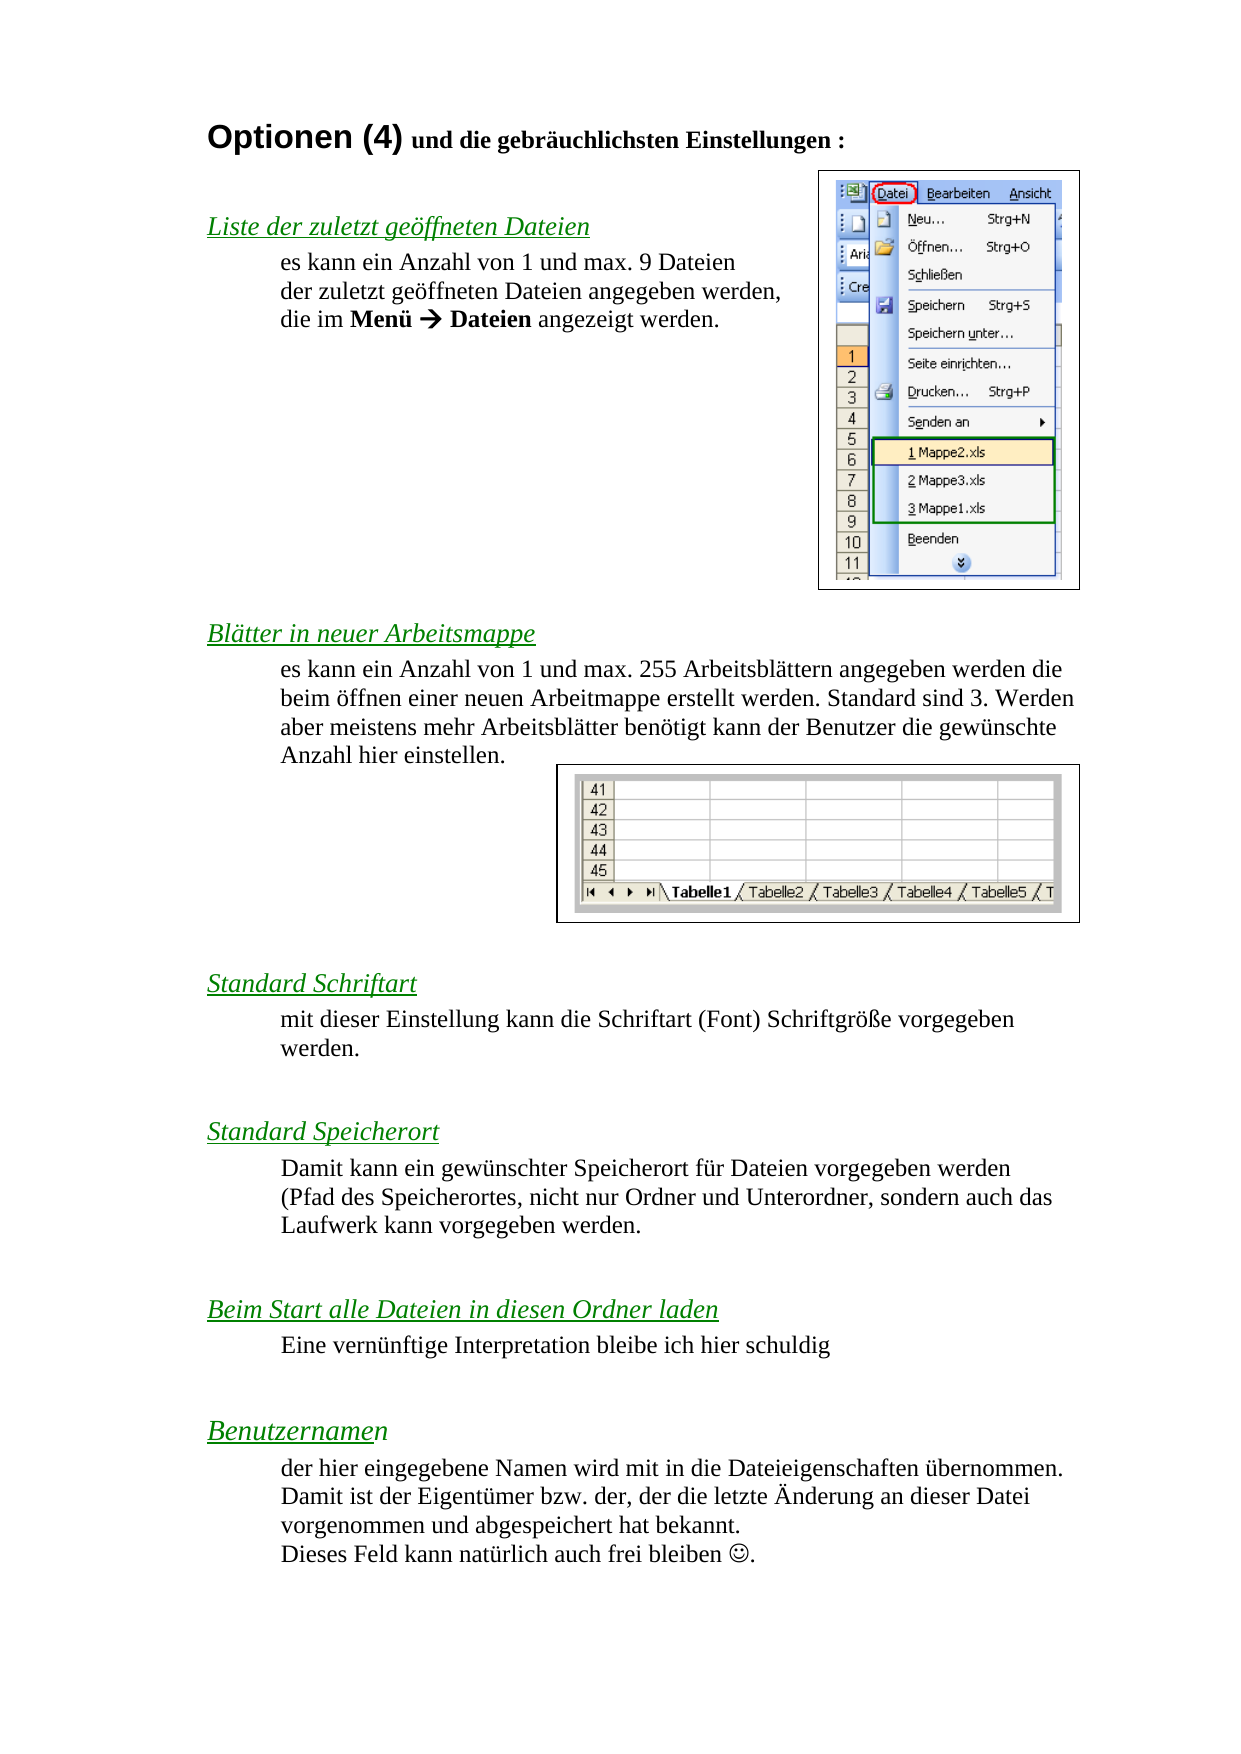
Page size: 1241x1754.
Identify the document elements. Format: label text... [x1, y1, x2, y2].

text Damit ist der Eigentümer bzw. der, der die letzte Änderung an dieser Datei vorgenommen und abgespeichert hat bekannt. [281, 1481, 1092, 1539]
text Dieses Feld kann natürlich auch frei bleiben . [207, 1539, 1092, 1568]
text Damit kann ein gewünschter Speicherort für Dateien vorgegeben werden [207, 1153, 1092, 1182]
picture [835, 180, 1062, 580]
text Eine vernünftige Interpretation bleibe ich hier schuldig [207, 1330, 1092, 1359]
text mit dieser Einstellung kann die Schriftart (Font) Schriftgröße vorgegeben werden. [280, 1004, 1092, 1062]
subtitle Blätter in neuer Arbeitsmappe [207, 617, 1092, 648]
subtitle Standard Schriftart [207, 967, 1092, 998]
text die im Menü  Dateien angezeigt werden. [280, 304, 818, 333]
text es kann ein Anzahl von 1 und max. 255 Arbeitsblättern angegeben werden die beim öffnen einer neuen Arbeitmappe erstellt werden. Standard sind 3. Werden aber meistens mehr Arbeitsblätter benötigt kann der Benutzer die gewünschte Anzahl hier einstellen. [280, 654, 1092, 769]
subtitle Standard Speicherort [207, 1116, 1092, 1147]
text der hier eingegebene Namen wird mit in die Dateieigenschaften übernommen. [207, 1453, 1092, 1481]
text (Pfad des Speicherortes, nicht nur Ordner und Unterordner, sondern auch das Laufwerk kann vorgegeben werden. [281, 1182, 1092, 1239]
text es kann ein Anzahl von 1 und max. 9 Dateien [280, 247, 818, 276]
subtitle Beim Start alle Dateien in diesen Ordner laden [207, 1293, 1092, 1324]
picture [574, 774, 1062, 913]
text Optionen (4) und die gebräuchlichsten Einstellungen : [207, 117, 1092, 156]
text der zuletzt geöffneten Dateien angegeben werden, [280, 276, 818, 304]
subtitle Liste der zuletzt geöffneten Dateien [207, 209, 818, 241]
subtitle Benutzernamen [207, 1413, 1092, 1446]
